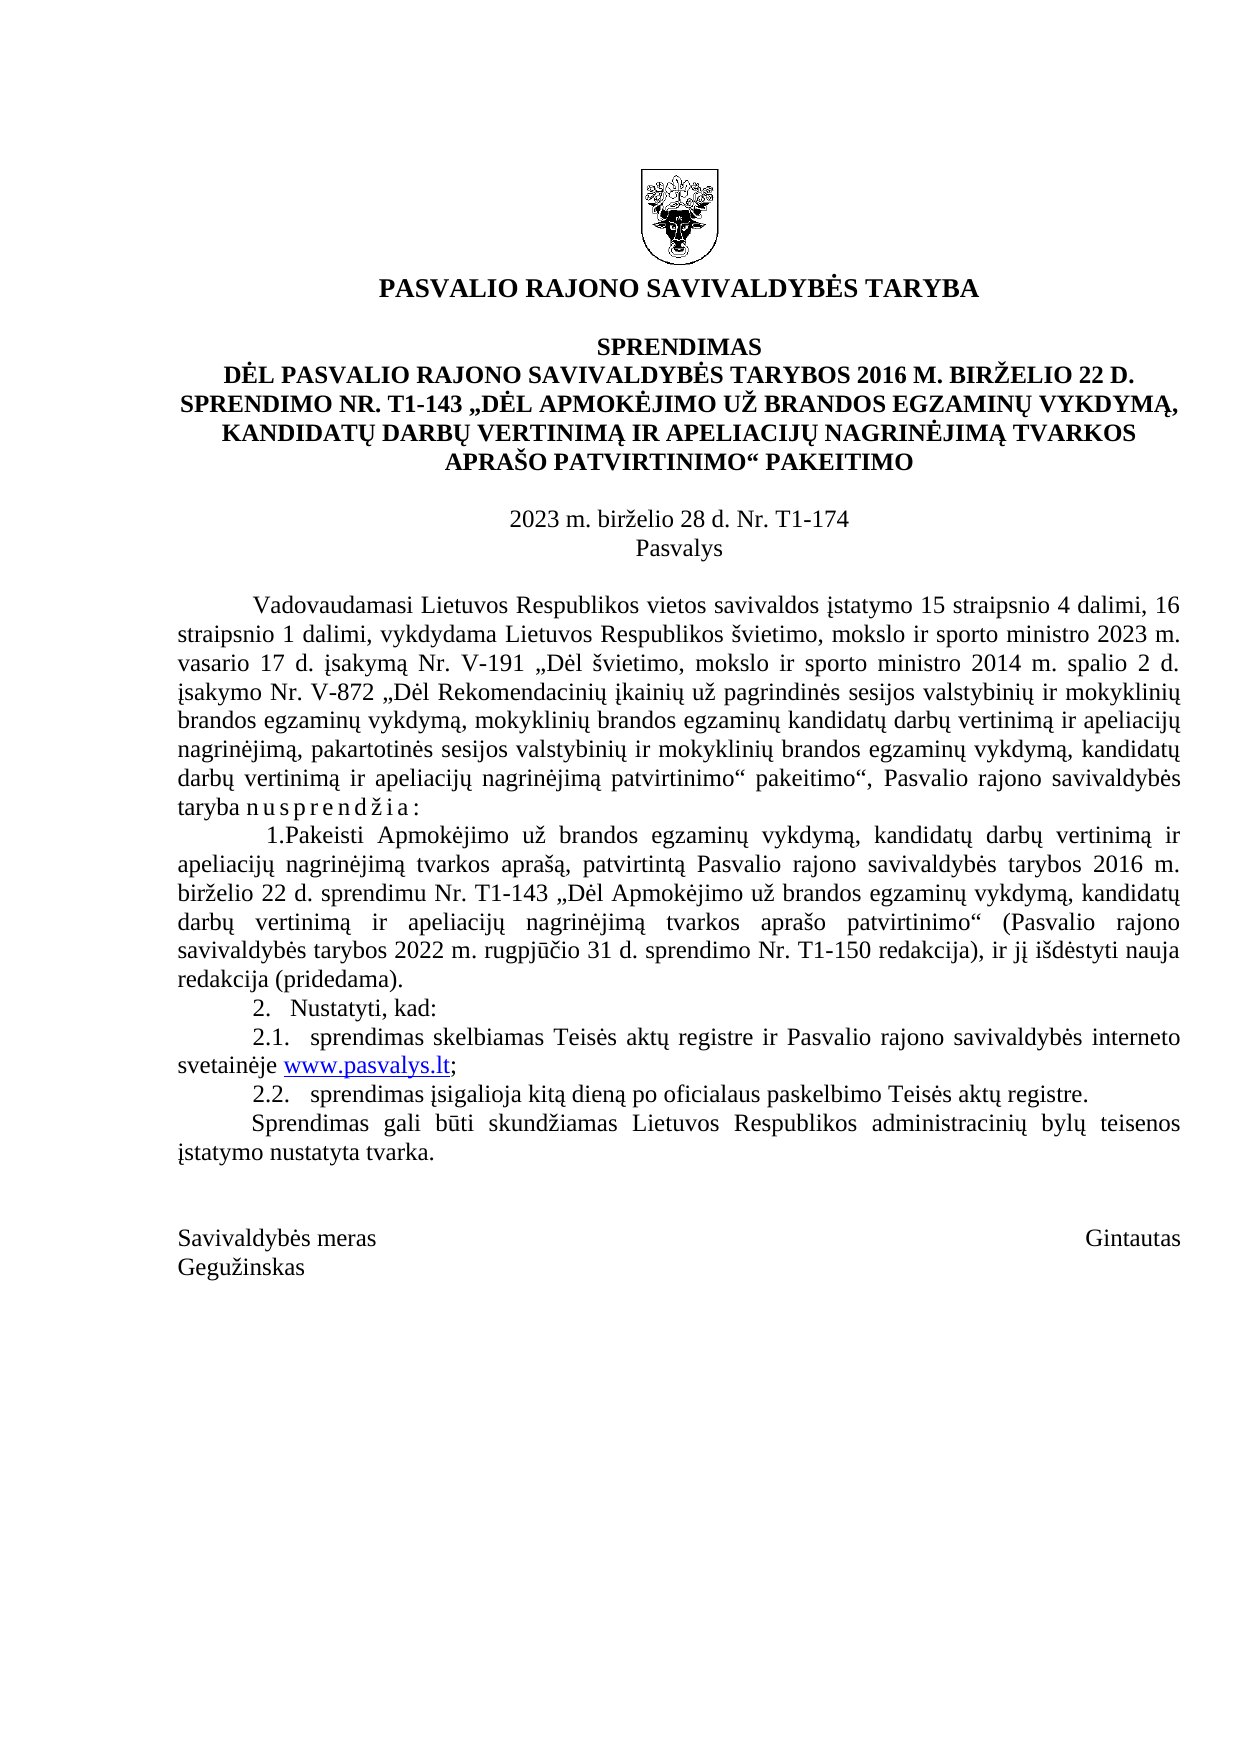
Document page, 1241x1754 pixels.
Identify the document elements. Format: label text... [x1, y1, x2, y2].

text Sprendimas gali būti skundžiamas Lietuvos Respublikos administracinių bylų teisenos įstatymo nustatyta tvarka. [177, 1108, 1181, 1166]
text Savivaldybės meras Gintautas Gegužinskas [177, 1223, 1181, 1281]
text Pasvalio rajono savivaldybės taryba [177, 272, 1181, 303]
text Dėl pasvalio rajono savivaldybės tarybos 2016 m. birželio 22 d. sprendimo nr. t1-143 „dėl APMOKĖJIMO UŽ BRANDOS EGZAMINŲ VYKDYMĄ, KANDIDATŲ DARBŲ VERTINIMĄ IR APELIACIJŲ NAGRINĖJIMĄ TVARKOS APRAŠO PATVIRTINIMO“ pakeitimo [177, 361, 1181, 476]
text Sprendimas [177, 332, 1181, 361]
text 2.1. sprendimas skelbiamas Teisės aktų registre ir Pasvalio rajono savivaldybės interneto svetainėje www.pasvalys.lt; [177, 1022, 1181, 1079]
text Vadovaudamasi Lietuvos Respublikos vietos savivaldos įstatymo 15 straipsnio 4 dalimi, 16 straipsnio 1 dalimi, vykdydama Lietuvos Respublikos švietimo, mokslo ir sporto ministro 2023 m. vasario 17 d. įsakymą Nr. V-191 „Dėl švietimo, mokslo ir sporto ministro 2014 m. spalio 2 d. įsakymo Nr. V-872 „Dėl Rekomendacinių įkainių už pagrindinės sesijos valstybinių ir mokyklinių brandos egzaminų vykdymą, mokyklinių brandos egzaminų kandidatų darbų vertinimą ir apeliacijų nagrinėjimą, pakartotinės sesijos valstybinių ir mokyklinių brandos egzaminų vykdymą, kandidatų darbų vertinimą ir apeliacijų nagrinėjimą patvirtinimo“ pakeitimo“, Pasvalio rajono savivaldybės taryba nusprendžia: [177, 591, 1181, 821]
text 2. Nustatyti, kad: [252, 993, 1181, 1022]
text Pasvalys [177, 533, 1181, 562]
text 1. Pakeisti Apmokėjimo už brandos egzaminų vykdymą, kandidatų darbų vertinimą ir apeliacijų nagrinėjimą tvarkos aprašą, patvirtintą Pasvalio rajono savivaldybės tarybos 2016 m. birželio 22 d. sprendimu Nr. T1-143 „Dėl Apmokėjimo už brandos egzaminų vykdymą, kandidatų darbų vertinimą ir apeliacijų nagrinėjimą tvarkos aprašo patvirtinimo“ (Pasvalio rajono savivaldybės tarybos 2022 m. rugpjūčio 31 d. sprendimo Nr. T1-150 redakcija), ir jį išdėstyti nauja redakcija (pridedama). [177, 821, 1181, 993]
text 2023 m. birželio 28 d. Nr. T1-174 [177, 504, 1181, 533]
text 2.2. sprendimas įsigalioja kitą dieną po oficialaus paskelbimo Teisės aktų registre. [252, 1079, 1181, 1108]
